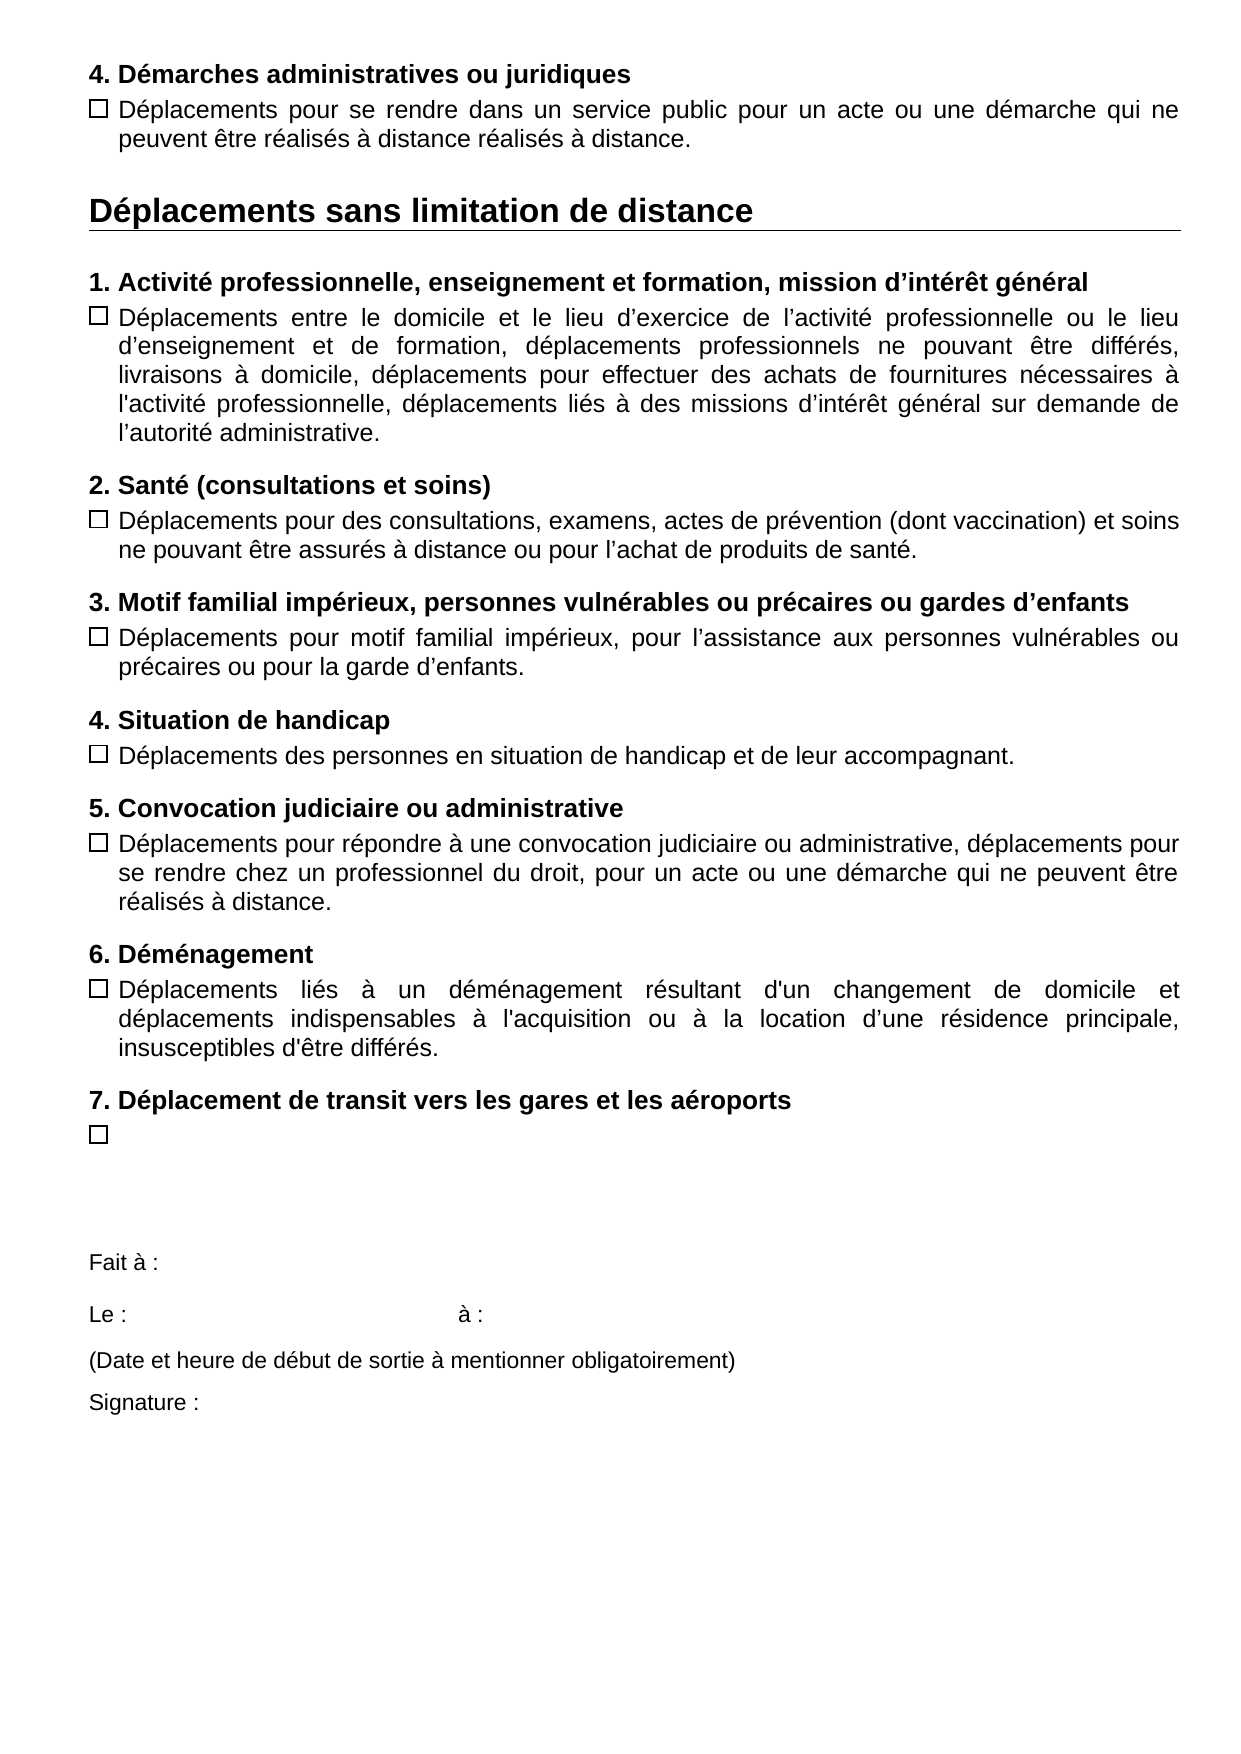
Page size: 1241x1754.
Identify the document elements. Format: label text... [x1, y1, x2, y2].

subtitle Déménagement [88, 939, 1181, 969]
table_header [89, 532, 118, 564]
table_header [89, 121, 118, 153]
subtitle Déplacement de transit vers les gares et les aéroports [88, 1085, 1181, 1115]
table_header Déplacements pour des consultations, examens, actes de prévention (dont vaccination) et soins ne pouvant être assurés à distance ou pour l’achat de produits de santé. [118, 506, 1181, 564]
subtitle Situation de handicap [88, 704, 1181, 735]
subtitle Santé (consultations et soins) [88, 470, 1181, 500]
table_header [89, 649, 118, 681]
text [797, 1296, 1181, 1332]
subtitle Démarches administratives ou juridiques [88, 59, 1181, 89]
table_header Déplacements pour se rendre dans un service public pour un acte ou une démarche qui ne peuvent être réalisés à distance réalisés à distance. [118, 95, 1181, 153]
table_header Déplacements liés à un déménagement résultant d'un changement de domicile et déplacements indispensables à l'acquisition ou à la location d’une résidence principale, insusceptibles d'être différés. [118, 975, 1181, 1062]
table_header Déplacements pour répondre à une convocation judiciaire ou administrative, déplacements pour se rendre chez un professionnel du droit, pour un acte ou une démarche qui ne peuvent être réalisés à distance. [118, 829, 1181, 916]
text (Date et heure de début de sortie à mentionner obligatoirement) [88, 1347, 1181, 1374]
table_header [89, 855, 118, 916]
table_header Déplacements entre le domicile et le lieu d’exercice de l’activité professionnelle ou le lieu d’enseignement et de formation, déplacements professionnels ne pouvant être différés, livraisons à domicile, déplacements pour effectuer des achats de fournitures nécessaires à l'activité professionnelle, déplacements liés à des missions d’intérêt général sur demande de l’autorité administrative. [118, 303, 1181, 446]
subtitle Déplacements sans limitation de distance [88, 185, 1181, 230]
subtitle Activité professionnelle, enseignement et formation, mission d’intérêt général [88, 266, 1181, 297]
text Fait à : [88, 1244, 1181, 1280]
text Le : [88, 1296, 133, 1332]
table_header Déplacements des personnes en situation de handicap et de leur accompagnant. [118, 741, 1181, 769]
table_header [118, 1121, 1181, 1150]
table_header Déplacements pour motif familial impérieux, pour l’assistance aux personnes vulnérables ou précaires ou pour la garde d’enfants. [118, 624, 1181, 681]
text à : [441, 1296, 490, 1332]
table_header [89, 329, 118, 446]
text Signature : [88, 1389, 1181, 1416]
table_header [89, 1001, 118, 1062]
subtitle Motif familial impérieux, personnes vulnérables ou précaires ou gardes d’enfants [88, 587, 1181, 617]
subtitle Convocation judiciaire ou administrative [88, 793, 1181, 823]
